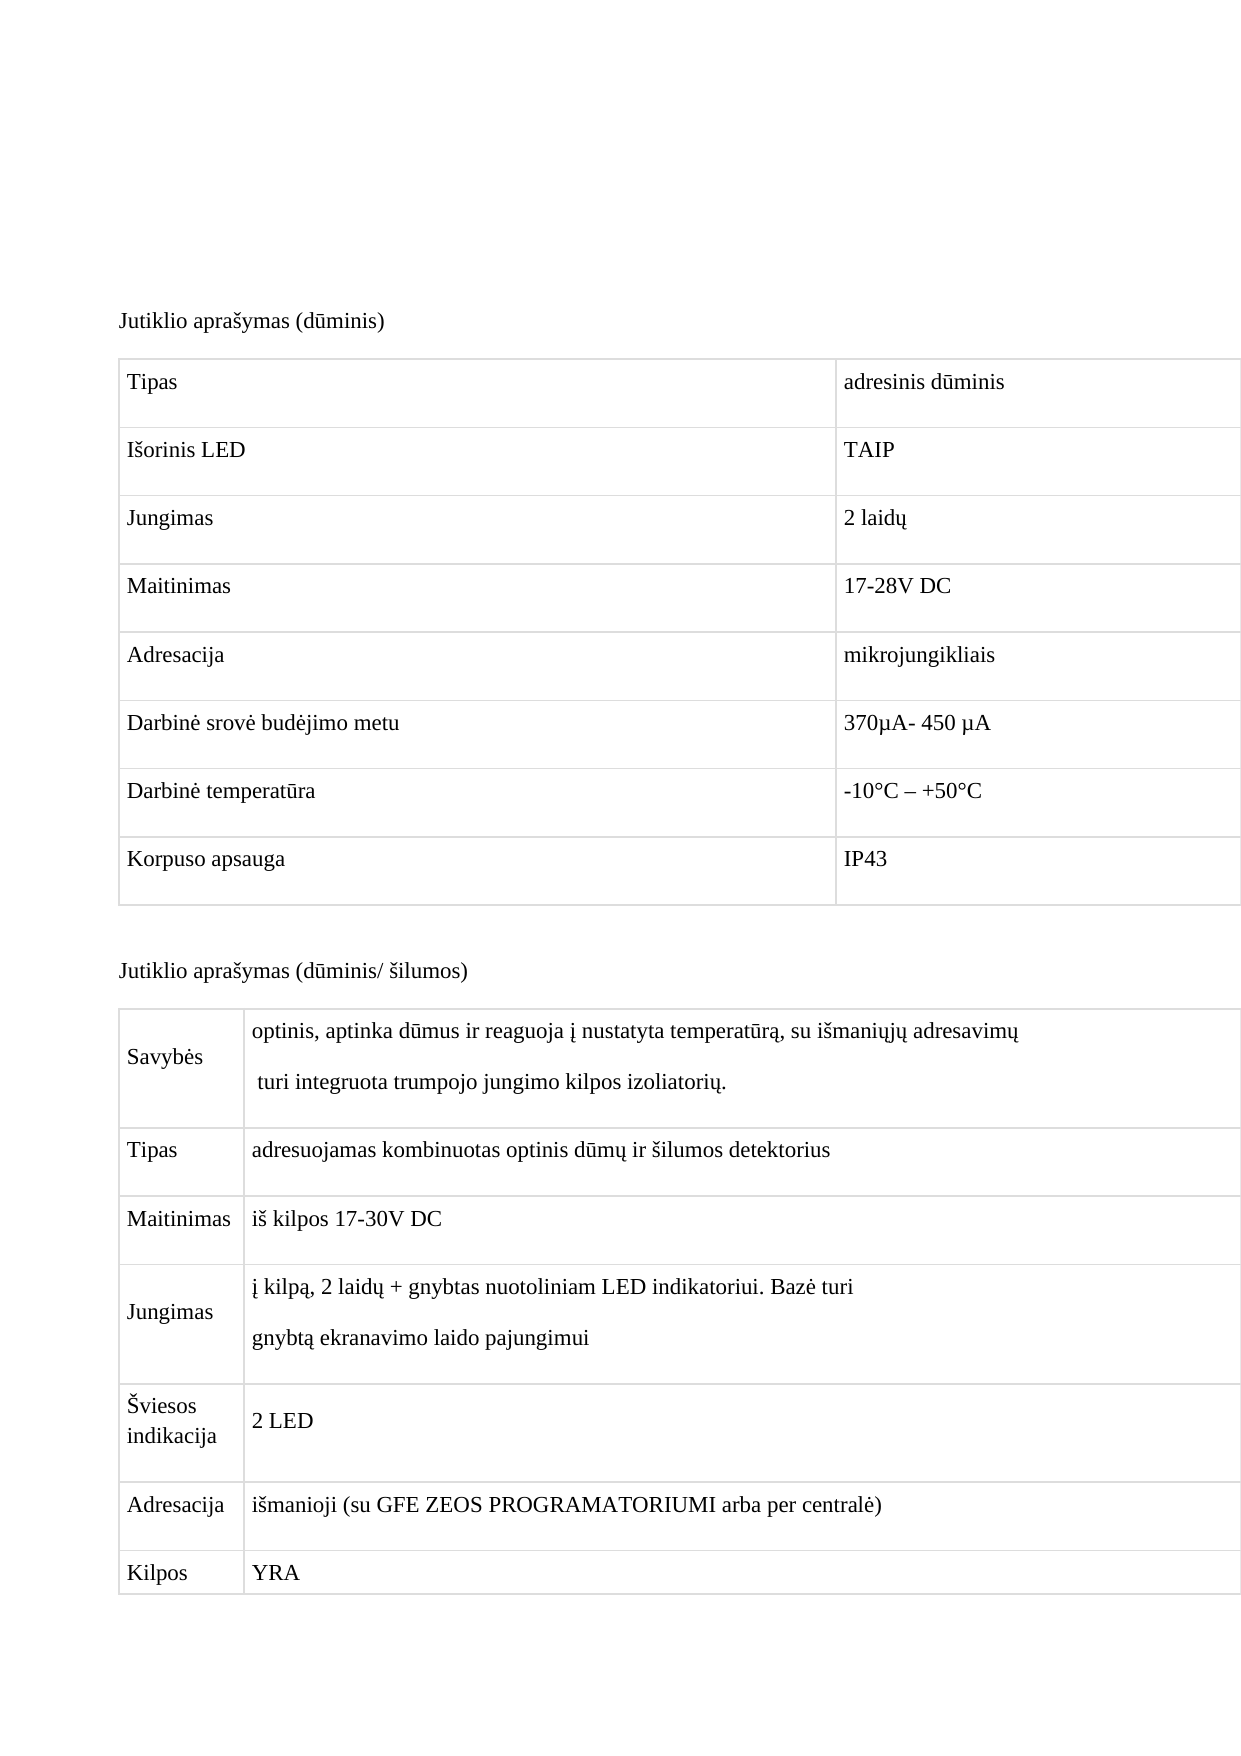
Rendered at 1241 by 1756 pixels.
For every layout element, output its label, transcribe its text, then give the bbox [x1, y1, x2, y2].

table_cell mikrojungikliais [837, 633, 1240, 699]
table_cell Adresacija [120, 633, 835, 699]
table_cell Maitinimas [120, 1197, 243, 1263]
table_cell 17-28V DC [837, 565, 1240, 631]
table_cell IP43 [837, 838, 1240, 904]
table_cell 2 LED [245, 1385, 1240, 1481]
table_cell Jungimas [120, 496, 835, 563]
text Jutiklio aprašymas (dūminis) [119, 307, 1216, 334]
table_cell iš kilpos 17-30V DC [245, 1197, 1240, 1263]
table_cell adresuojamas kombinuotas optinis dūmų ir šilumos detektorius [245, 1129, 1240, 1195]
table_cell į kilpą, 2 laidų + gnybtas nuotoliniam LED indikatoriui. Bazė turi gnybtą ekranavimo laido pajungimui [245, 1265, 1240, 1383]
table_cell -10°C – +50°C [837, 769, 1240, 836]
table_cell Korpuso apsauga [120, 838, 835, 904]
table_header optinis, aptinka dūmus ir reaguoja į nustatyta temperatūrą, su išmaniųjų adresavimų turi integruota trumpojo jungimo kilpos izoliatorių. [245, 1010, 1240, 1127]
table_cell YRA [245, 1551, 1240, 1593]
table_cell Maitinimas [120, 565, 835, 631]
table_cell Kilpos [120, 1551, 243, 1593]
table_header Tipas [120, 360, 835, 427]
table_cell išmanioji (su GFE ZEOS PROGRAMATORIUMI arba per centralė) [245, 1483, 1240, 1549]
table_cell Šviesos indikacija [120, 1385, 243, 1481]
table_header adresinis dūminis [837, 360, 1240, 427]
text Jutiklio aprašymas (dūminis/ šilumos) [119, 957, 1216, 983]
table_cell 370µA- 450 µA [837, 701, 1240, 768]
table_cell Adresacija [120, 1483, 243, 1549]
table_cell TAIP [837, 428, 1240, 495]
table_cell 2 laidų [837, 496, 1240, 563]
table_cell Darbinė temperatūra [120, 769, 835, 836]
table_cell Jungimas [120, 1265, 243, 1383]
table_header Savybės [120, 1010, 243, 1127]
table_cell Darbinė srovė budėjimo metu [120, 701, 835, 768]
table_cell Tipas [120, 1129, 243, 1195]
table_cell Išorinis LED [120, 428, 835, 495]
